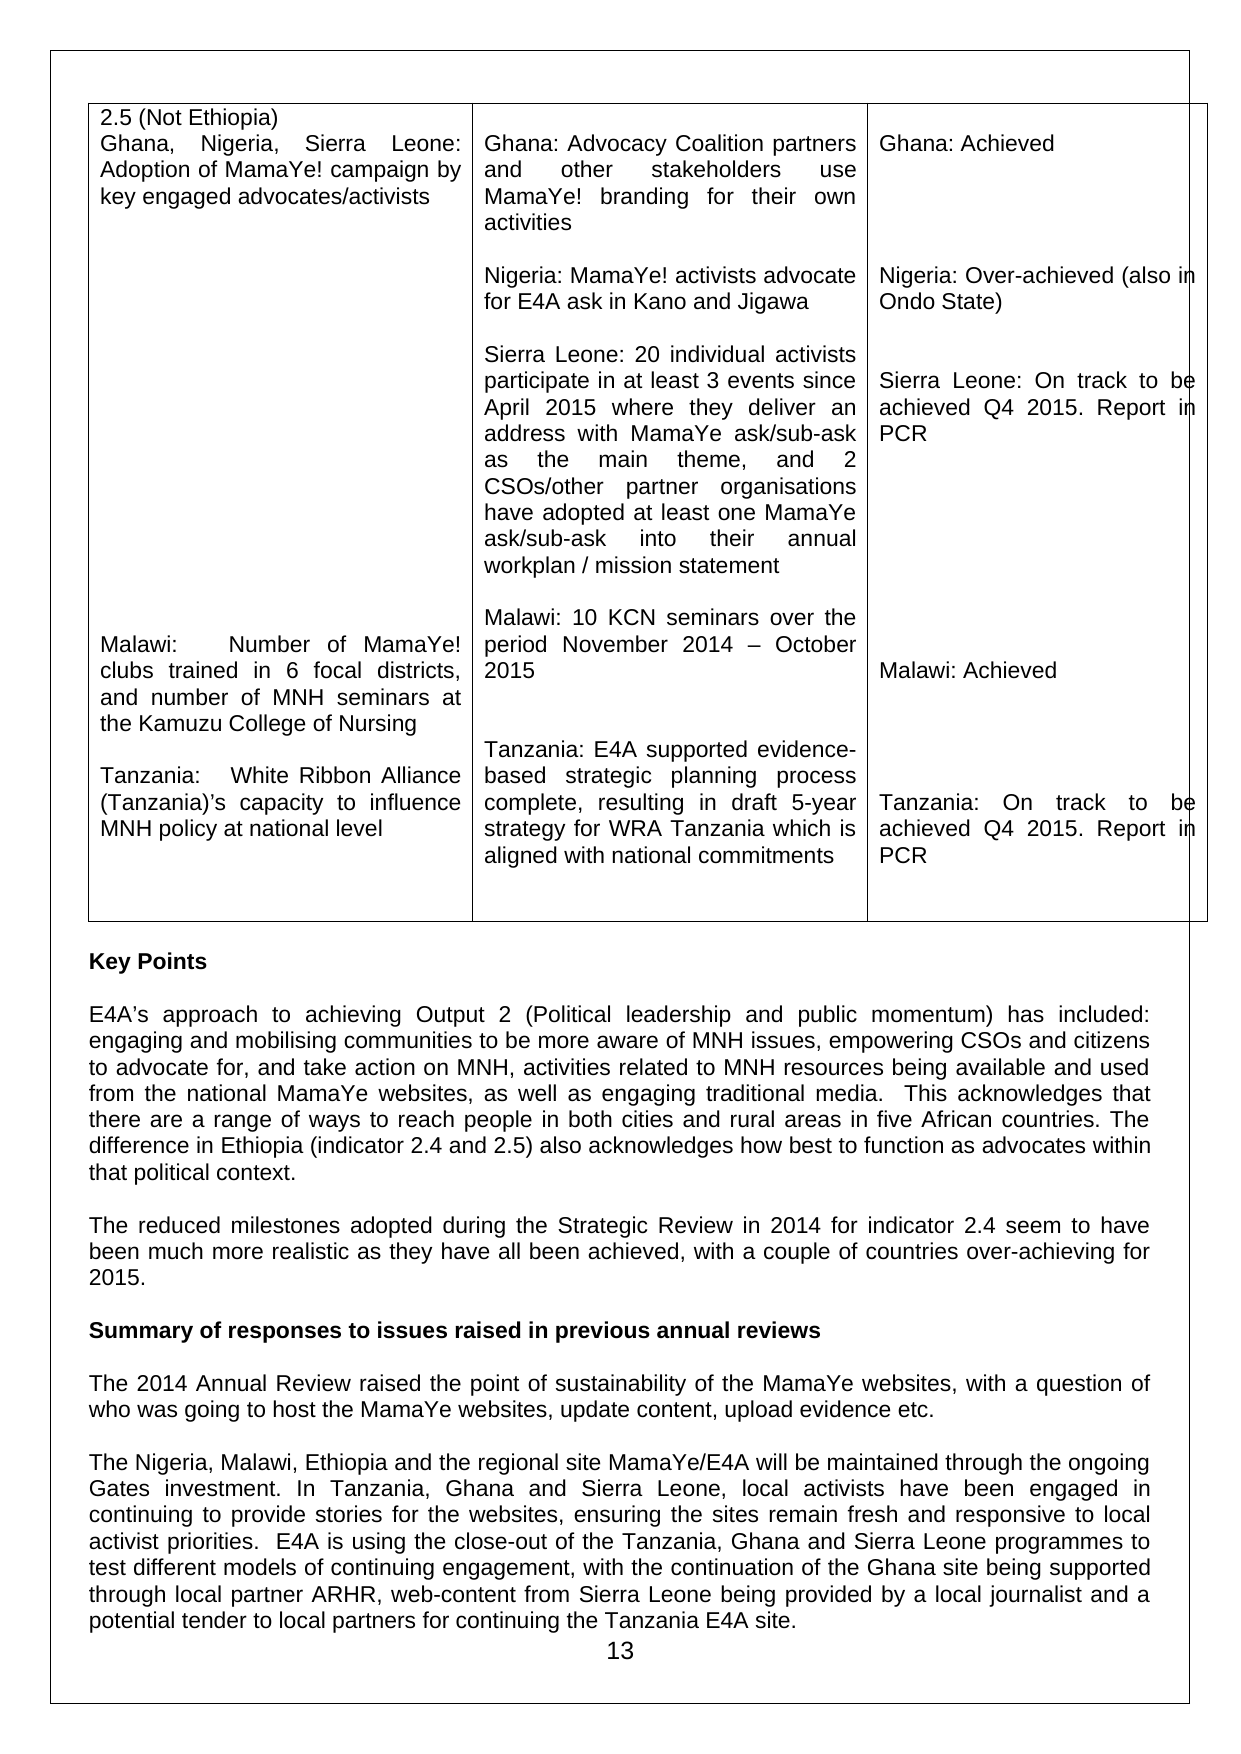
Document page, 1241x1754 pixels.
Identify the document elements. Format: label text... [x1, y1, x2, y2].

text The Nigeria, Malawi, Ethiopia and the regional site MamaYe/E4A will be maintained through the ongoing Gates investment. In Tanzania, Ghana and Sierra Leone, local activists have been engaged in continuing to provide stories for the websites, ensuring the sites remain fresh and responsive to local activist priorities. E4A is using the close-out of the Tanzania, Ghana and Sierra Leone programmes to test different models of continuing engagement, with the continuation of the Ghana site being supported through local partner ARHR, web-content from Sierra Leone being provided by a local journalist and a potential tender to local partners for continuing the Tanzania E4A site. [89, 1449, 1152, 1633]
text E4A’s approach to achieving Output 2 (Political leadership and public momentum) has included: engaging and mobilising communities to be more aware of MNH issues, empowering CSOs and citizens to advocate for, and take action on MNH, activities related to MNH resources being available and used from the national MamaYe websites, as well as engaging traditional media. This acknowledges that there are a range of ways to reach people in both cities and rural areas in five African countries. The difference in Ethiopia (indicator 2.4 and 2.5) also acknowledges how best to function as advocates within that political context. [89, 1001, 1152, 1185]
text Key Points [89, 948, 1152, 974]
table_header Ghana: Achieved Nigeria: Over-achieved (also in Ondo State) Sierra Leone: On track to be achieved Q4 2015. Report in PCR Malawi: Achieved Tanzania: On track to be achieved Q4 2015. Report in PCR [868, 104, 1189, 921]
table_header 2.5 (Not Ethiopia) Ghana, Nigeria, Sierra Leone: Adoption of MamaYe! campaign by key engaged advocates/activists Malawi: Number of MamaYe! clubs trained in 6 focal districts, and number of MNH seminars at the Kamuzu College of Nursing Tanzania: White Ribbon Alliance (Tanzania)’s capacity to influence MNH policy at national level [89, 104, 472, 921]
table_header Ghana: Advocacy Coalition partners and other stakeholders use MamaYe! branding for their own activities Nigeria: MamaYe! activists advocate for E4A ask in Kano and Jigawa Sierra Leone: 20 individual activists participate in at least 3 events since April 2015 where they deliver an address with MamaYe ask/sub-ask as the main theme, and 2 CSOs/other partner organisations have adopted at least one MamaYe ask/sub-ask into their annual workplan / mission statement Malawi: 10 KCN seminars over the period November 2014 – October 2015 Tanzania: E4A supported evidence-based strategic planning process complete, resulting in draft 5-year strategy for WRA Tanzania which is aligned with national commitments [473, 104, 867, 921]
text The reduced milestones adopted during the Strategic Review in 2014 for indicator 2.4 seem to have been much more realistic as they have all been achieved, with a couple of countries over-achieving for 2015. [89, 1212, 1152, 1291]
text The 2014 Annual Review raised the point of sustainability of the MamaYe websites, with a question of who was going to host the MamaYe websites, update content, upload evidence etc. [89, 1370, 1152, 1422]
table_header Ghana: Achieved Nigeria: Over-achieved (also in Ondo State) Sierra Leone: On track to be achieved Q4 2015. Report in PCR Malawi: Achieved Tanzania: On track to be achieved Q4 2015. Report in PCR [1190, 104, 1207, 921]
text Summary of responses to issues raised in previous annual reviews [89, 1317, 1152, 1343]
